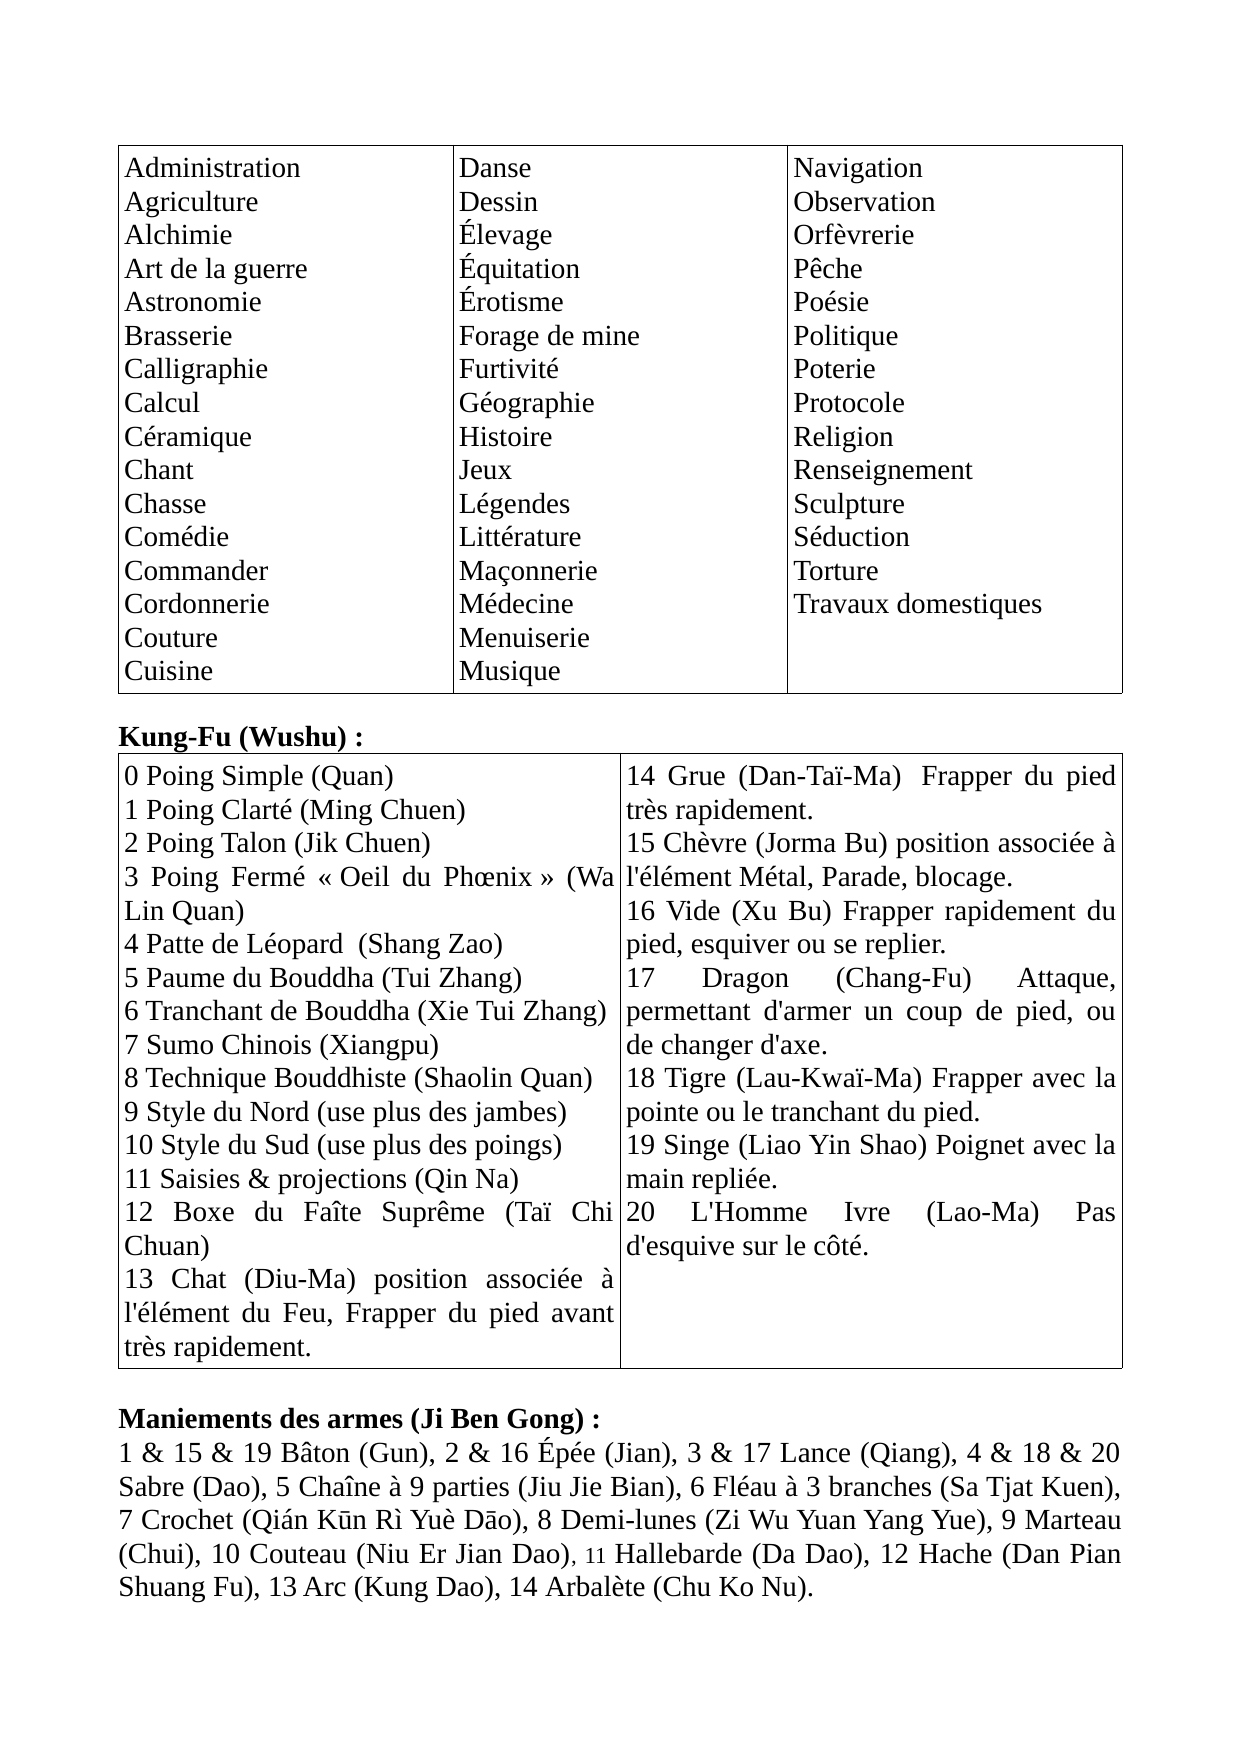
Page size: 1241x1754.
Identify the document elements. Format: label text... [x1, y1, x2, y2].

table_header Navigation Observation Orfèvrerie Pêche Poésie Politique Poterie Protocole Religion Renseignement Sculpture Séduction Torture Travaux domestiques [788, 146, 1122, 693]
text Kung-Fu (Wushu) : [118, 719, 1122, 753]
table_header 0 Poing Simple (Quan) 1 Poing Clarté (Ming Chuen) 2 Poing Talon (Jik Chuen) 3 Poing Fermé « Oeil du Phœnix » (Wa Lin Quan) 4 Patte de Léopard (Shang Zao) 5 Paume du Bouddha (Tui Zhang) 6 Tranchant de Bouddha (Xie Tui Zhang) 7 Sumo Chinois (Xiangpu) 8 Technique Bouddhiste (Shaolin Quan) 9 Style du Nord (use plus des jambes) 10 Style du Sud (use plus des poings) 11 Saisies & projections (Qin Na) 12 Boxe du Faîte Suprême (Taï Chi Chuan) 13 Chat (Diu-Ma) position associée à l'élément du Feu, Frapper du pied avant très rapidement. [119, 754, 620, 1368]
table_header Administration Agriculture Alchimie Art de la guerre Astronomie Brasserie Calligraphie Calcul Céramique Chant Chasse Comédie Commander Cordonnerie Couture Cuisine [119, 146, 453, 693]
table_header Danse Dessin Élevage Équitation Érotisme Forage de mine Furtivité Géographie Histoire Jeux Légendes Littérature Maçonnerie Médecine Menuiserie Musique [454, 146, 787, 693]
text 1 & 15 & 19 Bâton (Gun), 2 & 16 Épée (Jian), 3 & 17 Lance (Qiang), 4 & 18 & 20 Sabre (Dao), 5 Chaîne à 9 parties (Jiu Jie Bian), 6 Fléau à 3 branches (Sa Tjat Kuen), 7 Crochet (Qián Kūn Rì Yuè Dāo), 8 Demi-lunes (Zi Wu Yuan Yang Yue), 9 Marteau (Chui), 10 Couteau (Niu Er Jian Dao), 11 Hallebarde (Da Dao), 12 Hache (Dan Pian Shuang Fu), 13 Arc (Kung Dao), 14 Arbalète (Chu Ko Nu). [118, 1435, 1122, 1603]
table_header 14 Grue (Dan-Taï-Ma) Frapper du pied très rapidement. 15 Chèvre (Jorma Bu) position associée à l'élément Métal, Parade, blocage. 16 Vide (Xu Bu) Frapper rapidement du pied, esquiver ou se replier. 17 Dragon (Chang-Fu) Attaque, permettant d'armer un coup de pied, ou de changer d'axe. 18 Tigre (Lau-Kwaï-Ma) Frapper avec la pointe ou le tranchant du pied. 19 Singe (Liao Yin Shao) Poignet avec la main repliée. 20 L'Homme Ivre (Lao-Ma) Pas d'esquive sur le côté. [621, 754, 1122, 1368]
text Maniements des armes (Ji Ben Gong) : [118, 1402, 1122, 1435]
